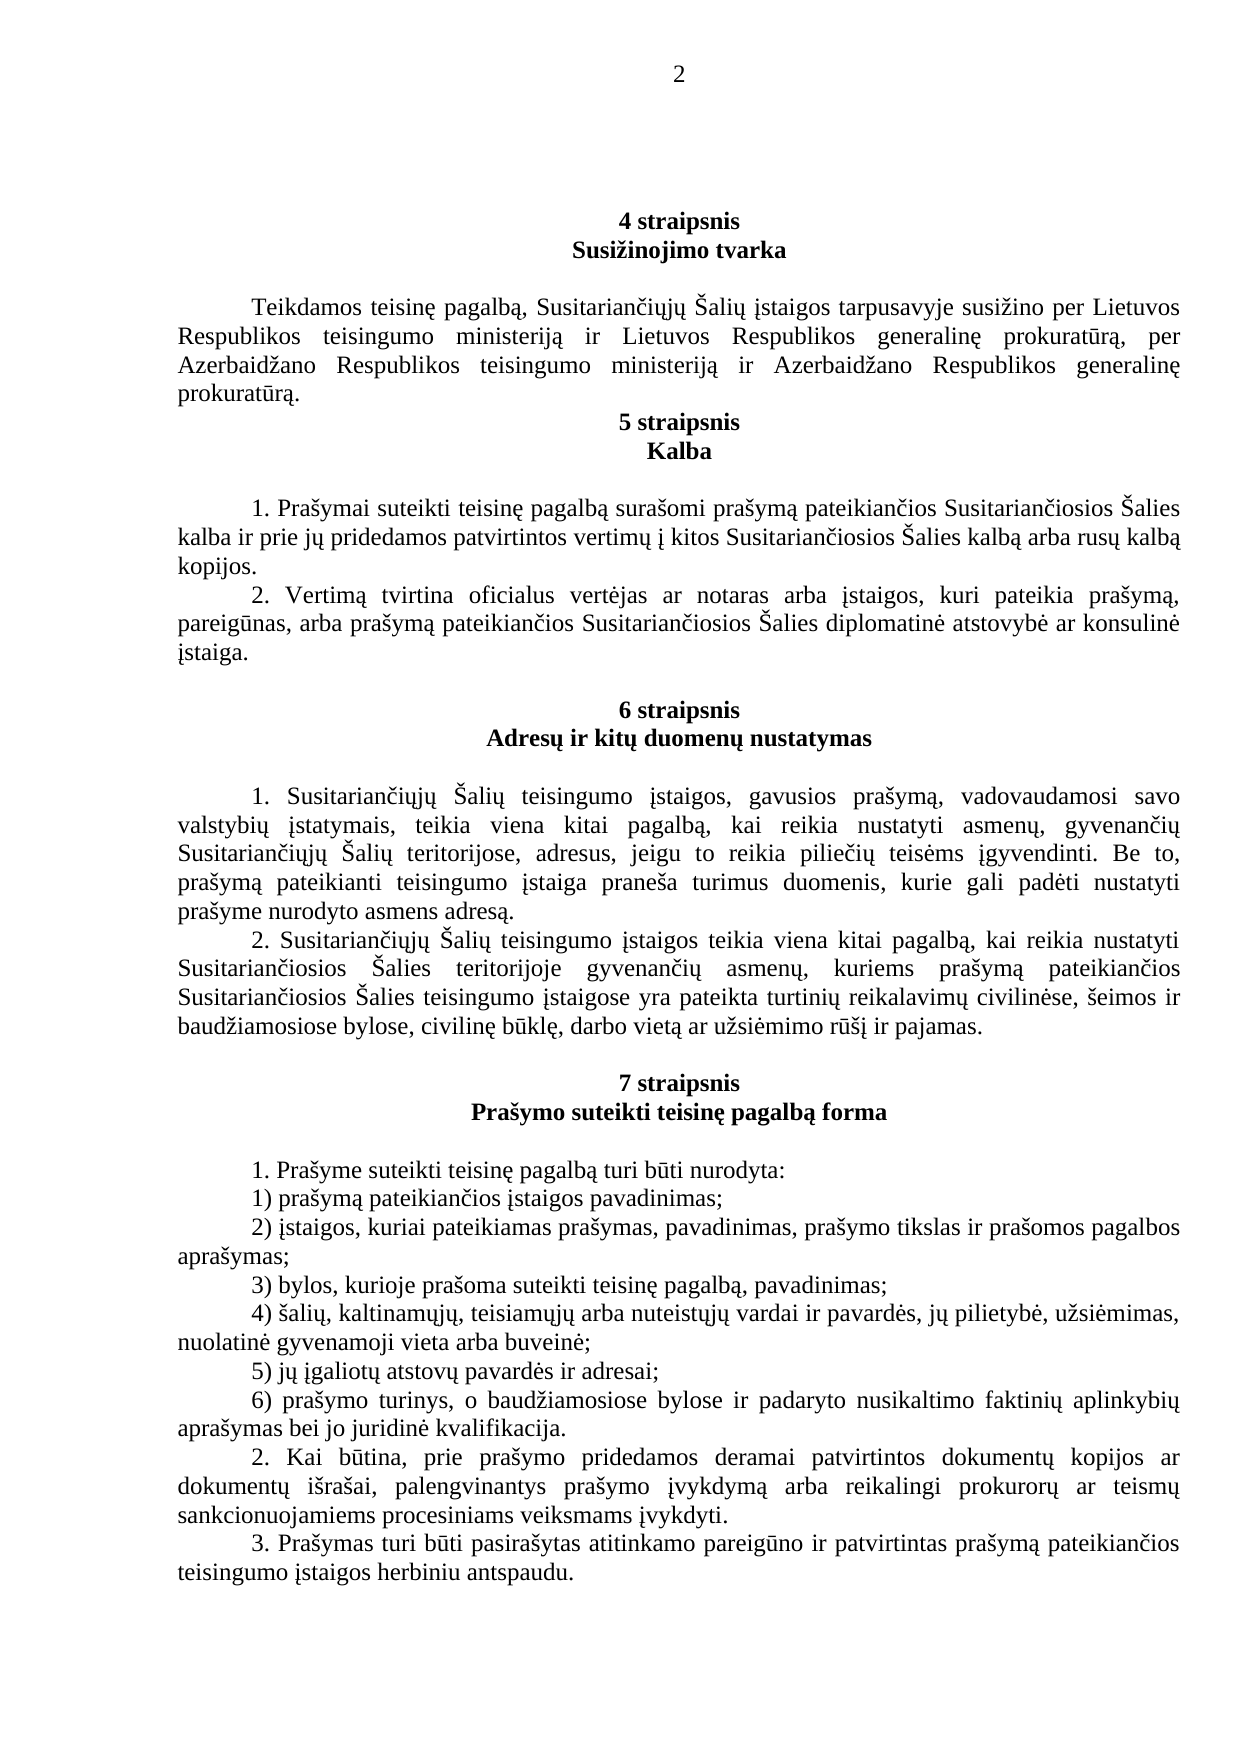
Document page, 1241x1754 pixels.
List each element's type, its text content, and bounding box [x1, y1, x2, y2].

text Adresų ir kitų duomenų nustatymas [177, 723, 1181, 752]
text 4 straipsnis [177, 206, 1181, 235]
text 2. Susitariančiųjų Šalių teisingumo įstaigos teikia viena kitai pagalbą, kai reikia nustatyti Susitariančiosios Šalies teritorijoje gyvenančių asmenų, kuriems prašymą pateikiančios Susitariančiosios Šalies teisingumo įstaigose yra pateikta turtinių reikalavimų civilinėse, šeimos ir baudžiamosiose bylose, civilinę būklę, darbo vietą ar užsiėmimo rūšį ir pajamas. [177, 925, 1181, 1040]
text Susižinojimo tvarka [177, 235, 1181, 263]
text 2. Kai būtina, prie prašymo pridedamos deramai patvirtintos dokumentų kopijos ar dokumentų išrašai, palengvinantys prašymo įvykdymą arba reikalingi prokurorų ar teismų sankcionuojamiems procesiniams veiksmams įvykdyti. [177, 1442, 1181, 1528]
text 1. Prašymai suteikti teisinę pagalbą surašomi prašymą pateikiančios Susitariančiosios Šalies kalba ir prie jų pridedamos patvirtintos vertimų į kitos Susitariančiosios Šalies kalbą arba rusų kalbą kopijos. [177, 493, 1181, 580]
text 6) prašymo turinys, o baudžiamosiose bylose ir padaryto nusikaltimo faktinių aplinkybių aprašymas bei jo juridinė kvalifikacija. [177, 1385, 1181, 1442]
text Kalba [177, 436, 1181, 465]
text 1. Prašyme suteikti teisinę pagalbą turi būti nurodyta: [177, 1155, 1181, 1183]
text 3. Prašymas turi būti pasirašytas atitinkamo pareigūno ir patvirtintas prašymą pateikiančios teisingumo įstaigos herbiniu antspaudu. [177, 1528, 1181, 1586]
text 4) šalių, kaltinamųjų, teisiamųjų arba nuteistųjų vardai ir pavardės, jų pilietybė, užsiėmimas, nuolatinė gyvenamoji vieta arba buveinė; [177, 1298, 1181, 1356]
text 1. Susitariančiųjų Šalių teisingumo įstaigos, gavusios prašymą, vadovaudamosi savo valstybių įstatymais, teikia viena kitai pagalbą, kai reikia nustatyti asmenų, gyvenančių Susitariančiųjų Šalių teritorijose, adresus, jeigu to reikia piliečių teisėms įgyvendinti. Be to, prašymą pateikianti teisingumo įstaiga praneša turimus duomenis, kurie gali padėti nustatyti prašyme nurodyto asmens adresą. [177, 781, 1181, 925]
text Teikdamos teisinę pagalbą, Susitariančiųjų Šalių įstaigos tarpusavyje susižino per Lietuvos Respublikos teisingumo ministeriją ir Lietuvos Respublikos generalinę prokuratūrą, per Azerbaidžano Respublikos teisingumo ministeriją ir Azerbaidžano Respublikos generalinę prokuratūrą. [177, 292, 1181, 407]
text 7 straipsnis [177, 1068, 1181, 1097]
text 5 straipsnis [177, 407, 1181, 436]
text 2) įstaigos, kuriai pateikiamas prašymas, pavadinimas, prašymo tikslas ir prašomos pagalbos aprašymas; [177, 1212, 1181, 1270]
text 6 straipsnis [177, 695, 1181, 723]
text 2. Vertimą tvirtina oficialus vertėjas ar notaras arba įstaigos, kuri pateikia prašymą, pareigūnas, arba prašymą pateikiančios Susitariančiosios Šalies diplomatinė atstovybė ar konsulinė įstaiga. [177, 580, 1181, 666]
text 3) bylos, kurioje prašoma suteikti teisinę pagalbą, pavadinimas; [177, 1270, 1181, 1298]
text Prašymo suteikti teisinę pagalbą forma [177, 1097, 1181, 1126]
text 5) jų įgaliotų atstovų pavardės ir adresai; [177, 1356, 1181, 1385]
text 1) prašymą pateikiančios įstaigos pavadinimas; [177, 1183, 1181, 1212]
